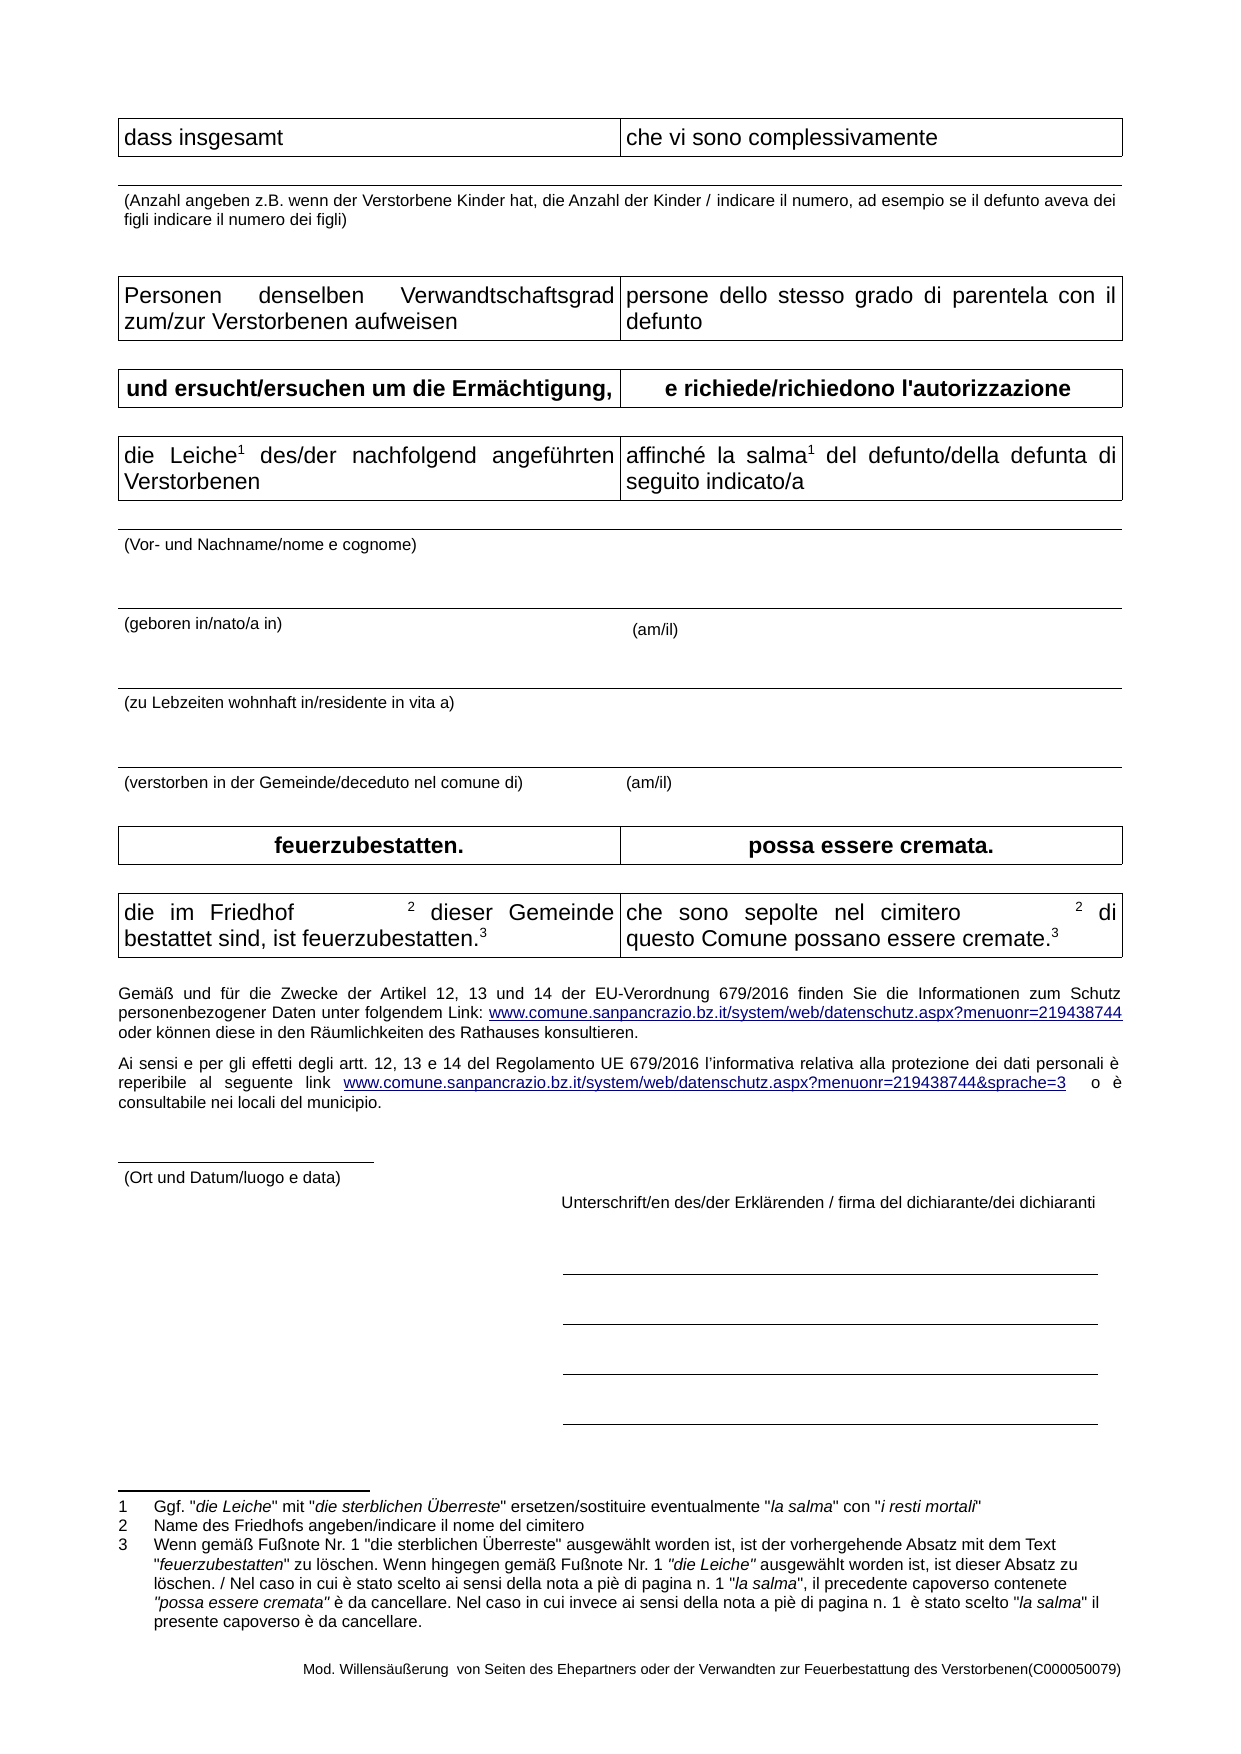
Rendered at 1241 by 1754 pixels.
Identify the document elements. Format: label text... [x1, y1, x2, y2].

table_cell [118, 1274, 563, 1324]
text Unterschrift/en des/der Erklärenden / firma del dichiarante/dei dichiaranti [118, 1193, 1122, 1212]
table_header (Vor- und Nachname/nome e cognome) [118, 530, 620, 567]
table_header possa essere cremata. [621, 827, 1122, 864]
table_header Personen denselben Verwandtschaftsgrad zum/zur Verstorbenen aufweisen [119, 277, 620, 340]
table_header (Anzahl angeben z.B. wenn der Verstorbene Kinder hat, die Anzahl der Kinder / indicare il numero, ad esempio se il defunto aveva dei figli indicare il numero dei figli) [118, 186, 1122, 235]
table_header e richiede/richiedono l'autorizzazione [621, 370, 1122, 407]
table_cell [374, 1162, 1122, 1193]
table_header [118, 1224, 563, 1274]
table_header (am/il) [620, 768, 1122, 797]
table_cell [118, 1374, 563, 1424]
table_header die im Friedhof <ooooo> dieser Gemeinde bestattet sind, ist feuerzubestatten. [119, 894, 620, 957]
table_cell (Ort und Datum/luogo e data) [118, 1163, 374, 1193]
table_header [374, 1124, 1122, 1162]
table_header (am/il) [620, 609, 1122, 646]
text Ai sensi e per gli effetti degli artt. 12, 13 e 14 del Regolamento UE 679/2016 l’informativa relativa alla protezione dei dati personali è reperibile al seguente link www.comune.sanpancrazio.bz.it/system/web/datenschutz.aspx?menuonr=219438744&sprache=3 o è consultabile nei locali del municipio. [118, 1054, 1122, 1112]
table_header die Leiche des/der nachfolgend angeführten Verstorbenen [119, 437, 620, 500]
table_header [620, 689, 1122, 725]
table_header (geboren in/nato/a in) [118, 609, 620, 646]
table_header che sono sepolte nel cimitero <ooooo>2 di questo Comune possano essere cremate.3 [621, 894, 1122, 957]
table_header [563, 1224, 1098, 1274]
table_cell [563, 1375, 1098, 1424]
text Gemäß und für die Zwecke der Artikel 12, 13 und 14 der EU-Verordnung 679/2016 finden Sie die Informationen zum Schutz personenbezogener Daten unter folgendem Link: www.comune.sanpancrazio.bz.it/system/web/datenschutz.aspx?menuonr=219438744 oder können diese in den Räumlichkeiten des Rathauses konsultieren. [118, 984, 1122, 1042]
table_header che vi sono complessivamente [621, 119, 1122, 156]
table_cell [563, 1275, 1098, 1324]
table_header (zu Lebzeiten wohnhaft in/residente in vita a) [118, 689, 620, 725]
table_header affinché la salma1 del defunto/della defunta di seguito indicato/a [621, 437, 1122, 500]
table_header feuerzubestatten. [119, 827, 620, 864]
table_header [118, 1124, 374, 1162]
table_header persone dello stesso grado di parentela con il defunto [621, 277, 1122, 340]
table_cell [563, 1325, 1098, 1374]
table_header dass insgesamt [119, 119, 620, 156]
table_header (verstorben in der Gemeinde/deceduto nel comune di) [118, 768, 620, 797]
table_cell [118, 1324, 563, 1374]
table_header [620, 530, 1122, 567]
table_header und ersucht/ersuchen um die Ermächtigung, [119, 370, 620, 407]
